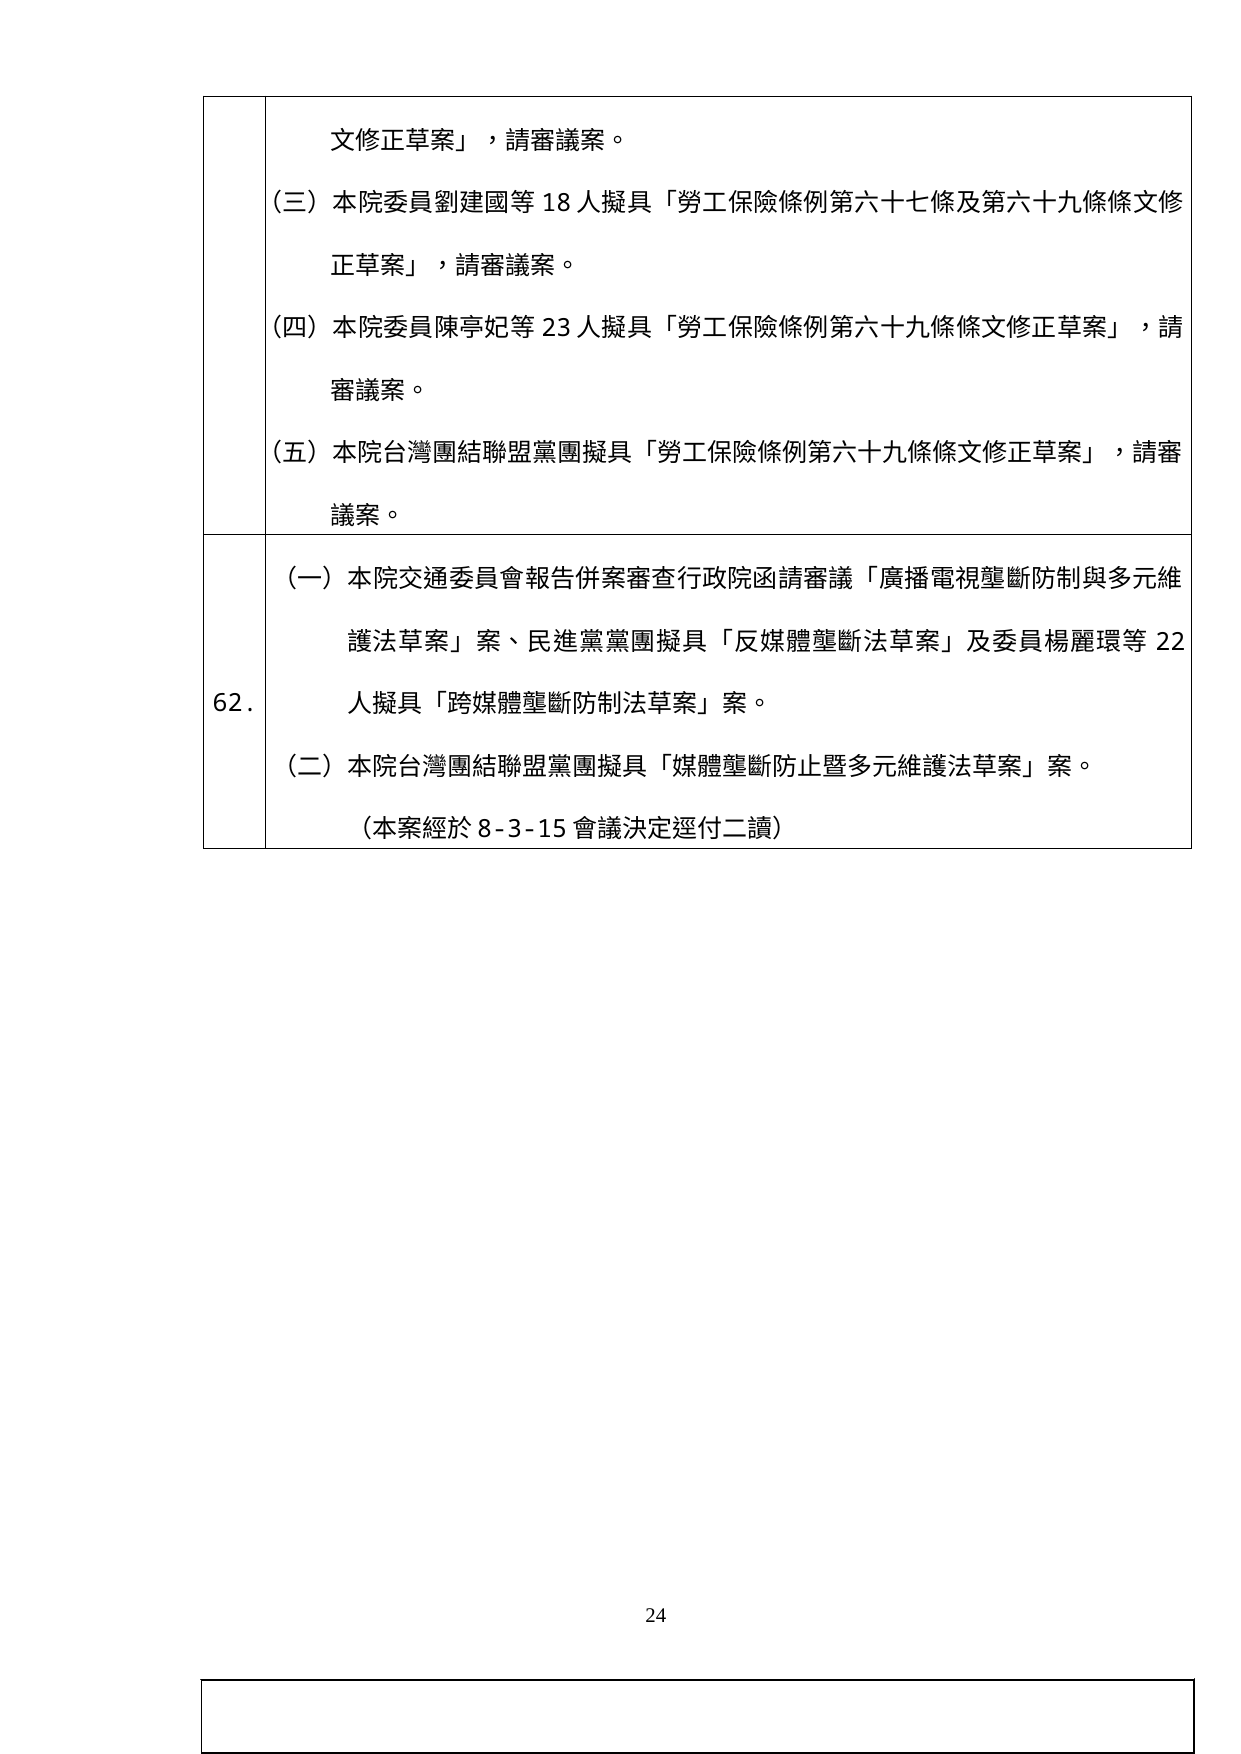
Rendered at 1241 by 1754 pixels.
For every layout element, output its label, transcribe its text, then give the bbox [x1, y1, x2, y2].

table_cell （一）本院社會福利及衛生環境委員會報告併案審查本院委員王惠美等21人、委員潘孟安等21人、委員蔣乃辛等22人、委員李昆澤等22人、委員趙天麟等28人、委員管碧玲等19人及委員吳育仁等23人分別擬具「勞工保險條例第六十九條條文修正草案」案。 （二）本院親民黨黨團擬具「勞工保險條例第六十六條、第六十七條及第六十九條條文修正草案」，請審議案。 （三）本院委員劉建國等18人擬具「勞工保險條例第六十七條及第六十九條條文修正草案」，請審議案。 （四）本院委員陳亭妃等23人擬具「勞工保險條例第六十九條條文修正草案」，請審議案。 （五）本院台灣團結聯盟黨團擬具「勞工保險條例第六十九條條文修正草案」，請審議案。 [266, 97, 1191, 534]
table_cell [204, 535, 265, 848]
table_cell [204, 97, 265, 534]
table_cell （一）本院交通委員會報告併案審查行政院函請審議「廣播電視壟斷防制與多元維護法草案」案、民進黨黨團擬具「反媒體壟斷法草案」及委員楊麗環等22人擬具「跨媒體壟斷防制法草案」案。 （二）本院台灣團結聯盟黨團擬具「媒體壟斷防止暨多元維護法草案」案。 （本案經於8-3-15會議決定逕付二讀） [266, 535, 1191, 848]
